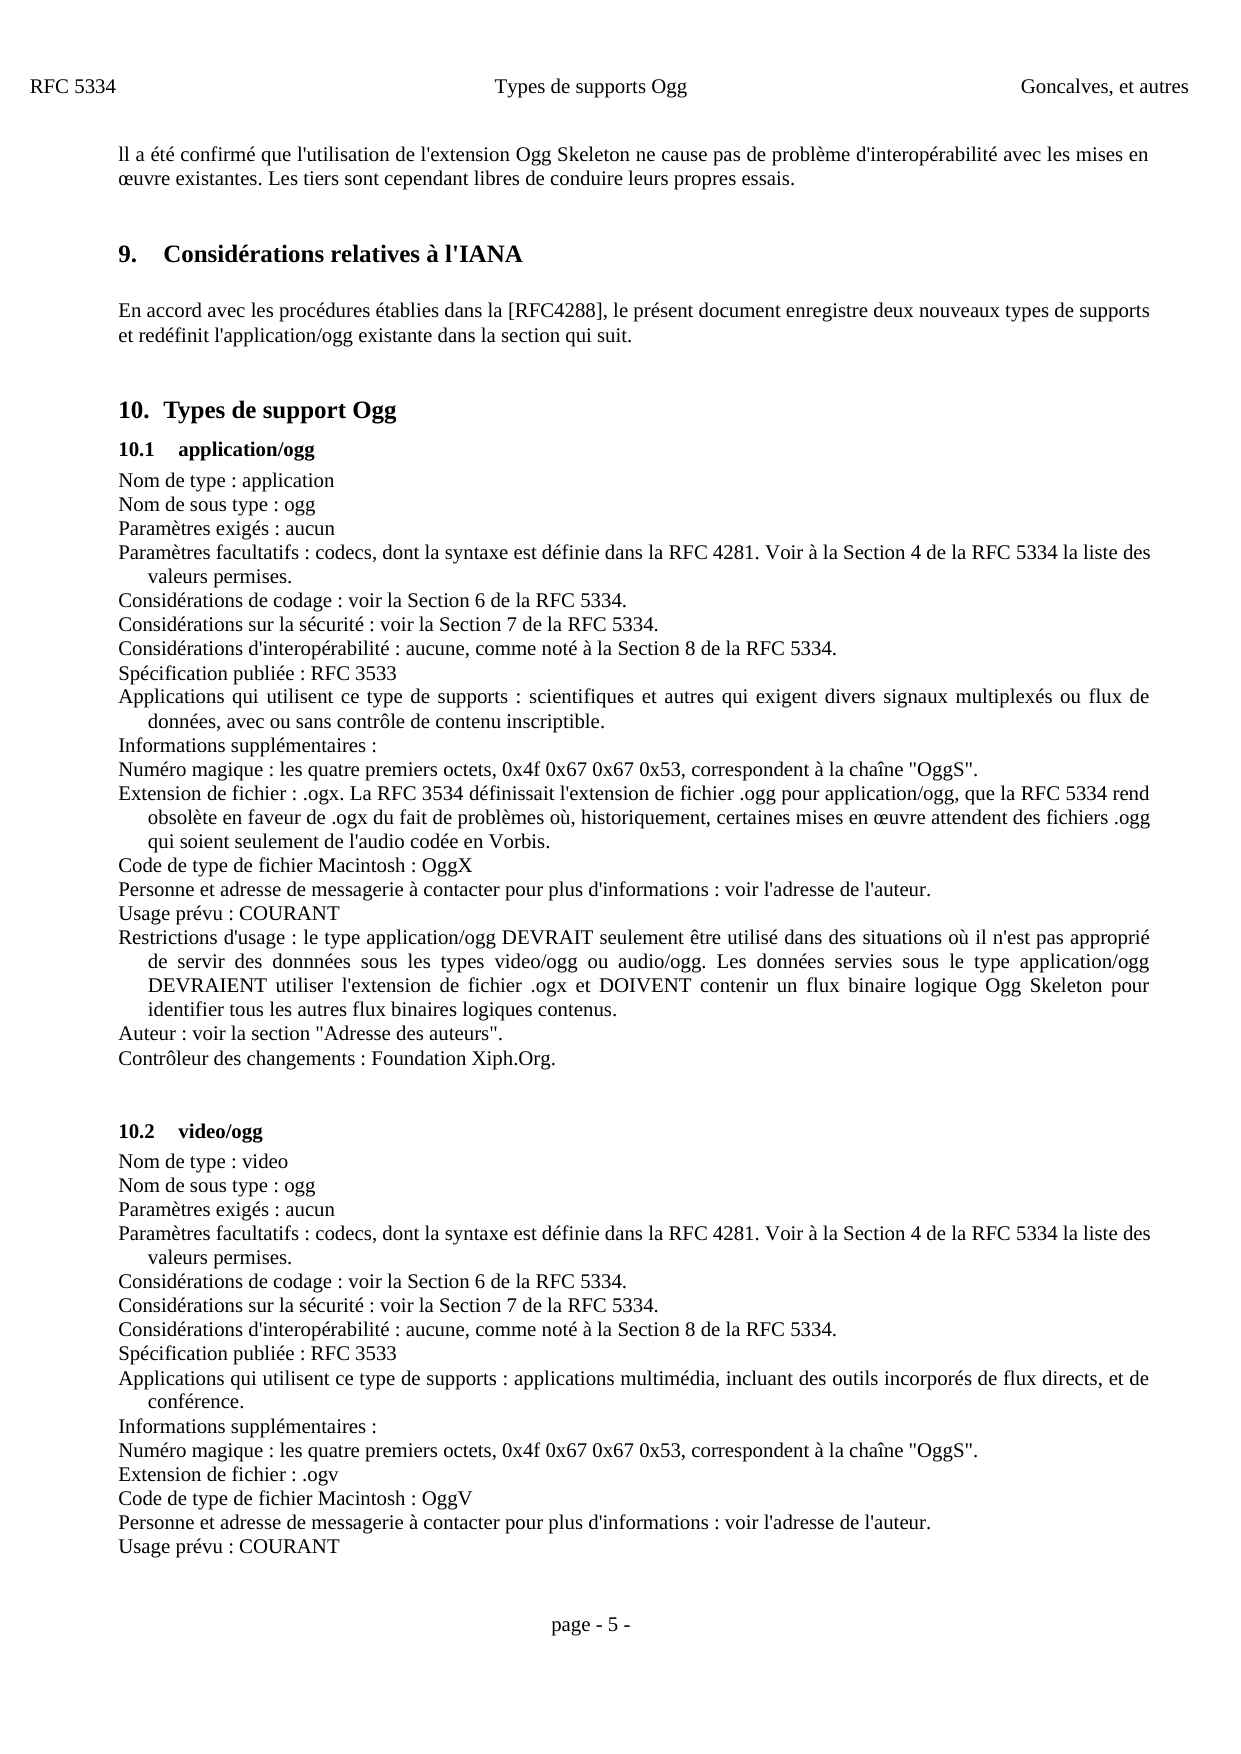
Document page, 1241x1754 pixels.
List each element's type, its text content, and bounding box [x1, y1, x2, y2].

subtitle 10.1 application/ogg [118, 437, 1152, 461]
subtitle 10. Types de support Ogg [118, 396, 1152, 424]
text Restrictions d'usage : le type application/ogg DEVRAIT seulement être utilisé dans des situations où il n'est pas approprié de servir des donnnées sous les types video/ogg ou audio/ogg. Les données servies sous le type application/ogg DEVRAIENT utiliser l'extension de fichier .ogx et DOIVENT contenir un flux binaire logique Ogg Skeleton pour identifier tous les autres flux binaires logiques contenus. [118, 925, 1152, 1021]
text Numéro magique : les quatre premiers octets, 0x4f 0x67 0x67 0x53, correspondent à la chaîne "OggS". [118, 1438, 1152, 1462]
text Extension de fichier : .ogv [118, 1462, 1152, 1486]
text Informations supplémentaires : [118, 733, 1152, 757]
text Usage prévu : COURANT [118, 1534, 1152, 1558]
text Nom de sous type : ogg [118, 1173, 1152, 1197]
text Extension de fichier : .ogx. La RFC 3534 définissait l'extension de fichier .ogg pour application/ogg, que la RFC 5334 rend obsolète en faveur de .ogx du fait de problèmes où, historiquement, certaines mises en œuvre attendent des fichiers .ogg qui soient seulement de l'audio codée en Vorbis. [118, 781, 1152, 853]
text Paramètres facultatifs : codecs, dont la syntaxe est définie dans la RFC 4281. Voir à la Section 4 de la RFC 5334 la liste des valeurs permises. [118, 1221, 1152, 1269]
text Considérations d'interopérabilité : aucune, comme noté à la Section 8 de la RFC 5334. [118, 1317, 1152, 1341]
text Paramètres exigés : aucun [118, 516, 1152, 540]
text Code de type de fichier Macintosh : OggX [118, 853, 1152, 877]
text En accord avec les procédures établies dans la [RFC4288], le présent document enregistre deux nouveaux types de supports et redéfinit l'application/ogg existante dans la section qui suit. [118, 298, 1152, 347]
text Contrôleur des changements : Foundation Xiph.Org. [118, 1045, 1152, 1069]
subtitle 9. Considérations relatives à l'IANA [118, 239, 1152, 268]
text Considérations de codage : voir la Section 6 de la RFC 5334. [118, 588, 1152, 612]
text Usage prévu : COURANT [118, 901, 1152, 925]
text Code de type de fichier Macintosh : OggV [118, 1486, 1152, 1510]
text Personne et adresse de messagerie à contacter pour plus d'informations : voir l'adresse de l'auteur. [118, 1510, 1152, 1534]
text Personne et adresse de messagerie à contacter pour plus d'informations : voir l'adresse de l'auteur. [118, 877, 1152, 901]
text Considérations sur la sécurité : voir la Section 7 de la RFC 5334. [118, 1293, 1152, 1317]
text Nom de sous type : ogg [118, 492, 1152, 516]
text Considérations sur la sécurité : voir la Section 7 de la RFC 5334. [118, 612, 1152, 636]
text ll a été confirmé que l'utilisation de l'extension Ogg Skeleton ne cause pas de problème d'interopérabilité avec les mises en œuvre existantes. Les tiers sont cependant libres de conduire leurs propres essais. [118, 142, 1152, 190]
text Auteur : voir la section "Adresse des auteurs". [118, 1021, 1152, 1045]
text Spécification publiée : RFC 3533 [118, 660, 1152, 684]
text Spécification publiée : RFC 3533 [118, 1341, 1152, 1365]
text Paramètres exigés : aucun [118, 1197, 1152, 1221]
text Applications qui utilisent ce type de supports : scientifiques et autres qui exigent divers signaux multiplexés ou flux de données, avec ou sans contrôle de contenu inscriptible. [118, 684, 1152, 733]
text Numéro magique : les quatre premiers octets, 0x4f 0x67 0x67 0x53, correspondent à la chaîne "OggS". [118, 757, 1152, 781]
text Applications qui utilisent ce type de supports : applications multimédia, incluant des outils incorporés de flux directs, et de conférence. [118, 1365, 1152, 1413]
text Informations supplémentaires : [118, 1413, 1152, 1438]
text Considérations de codage : voir la Section 6 de la RFC 5334. [118, 1269, 1152, 1293]
text Nom de type : video [118, 1149, 1152, 1173]
subtitle 10.2 video/ogg [118, 1118, 1152, 1143]
text Nom de type : application [118, 468, 1152, 492]
text Considérations d'interopérabilité : aucune, comme noté à la Section 8 de la RFC 5334. [118, 636, 1152, 660]
text Paramètres facultatifs : codecs, dont la syntaxe est définie dans la RFC 4281. Voir à la Section 4 de la RFC 5334 la liste des valeurs permises. [118, 540, 1152, 588]
